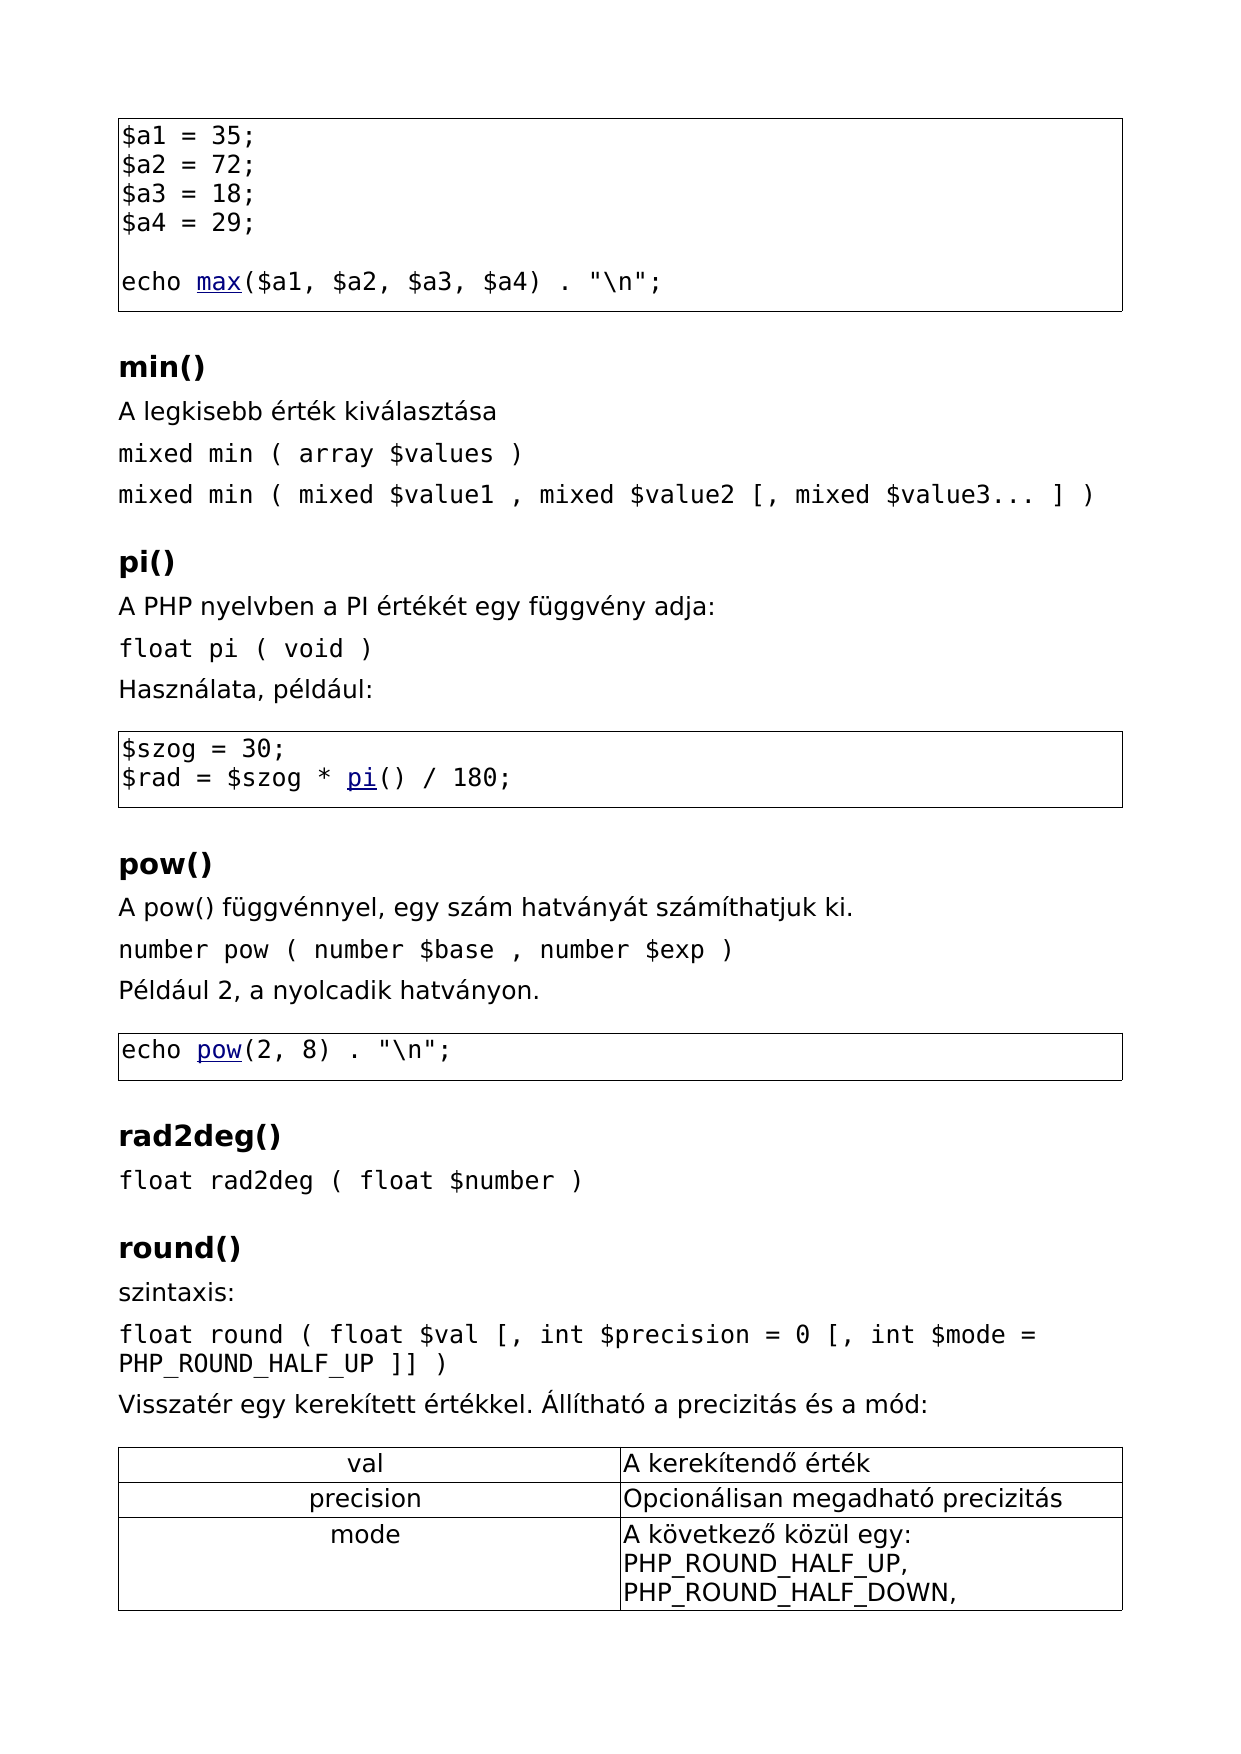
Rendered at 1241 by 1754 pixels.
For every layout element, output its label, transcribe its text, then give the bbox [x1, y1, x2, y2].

text A PHP nyelvben a PI értékét egy függvény adja: [118, 592, 1122, 621]
text float round ( float $val [, int $precision = 0 [, int $mode = PHP_ROUND_HALF_UP ]] ) [118, 1320, 1122, 1378]
subtitle round() [118, 1232, 1122, 1266]
table_header $a1 = 35; $a2 = 72; $a3 = 18; $a4 = 29; echo max($a1, $a2, $a3, $a4) . "\n"; [119, 119, 1122, 311]
text mixed min ( array $values ) [118, 439, 1122, 468]
text number pow ( number $base , number $exp ) [118, 935, 1122, 964]
text mixed min ( mixed $value1 , mixed $value2 [, mixed $value3... ] ) [118, 480, 1122, 509]
text float rad2deg ( float $number ) [118, 1166, 1122, 1195]
subtitle rad2deg() [118, 1119, 1122, 1153]
table_header $szog = 30; $rad = $szog * pi() / 180; [119, 732, 1122, 807]
table_header echo pow(2, 8) . "\n"; [119, 1034, 1122, 1079]
table_cell mode [119, 1518, 620, 1610]
text Például 2, a nyolcadik hatványon. [118, 976, 1122, 1005]
text float pi ( void ) [118, 634, 1122, 663]
subtitle pi() [118, 546, 1122, 580]
text Használata, például: [118, 675, 1122, 704]
table_cell Opcionálisan megadható precizitás [621, 1483, 1122, 1517]
text A pow() függvénnyel, egy szám hatványát számíthatjuk ki. [118, 894, 1122, 923]
text Visszatér egy kerekített értékkel. Állítható a precizitás és a mód: [118, 1390, 1122, 1419]
table_header val [119, 1448, 620, 1482]
table_header A kerekítendő érték [621, 1448, 1122, 1482]
text A legkisebb érték kiválasztása [118, 397, 1122, 426]
table_cell precision [119, 1483, 620, 1517]
subtitle min() [118, 351, 1122, 385]
table_cell A következő közül egy: PHP_ROUND_HALF_UP, PHP_ROUND_HALF_DOWN, [621, 1518, 1122, 1610]
subtitle pow() [118, 847, 1122, 881]
text szintaxis: [118, 1278, 1122, 1307]
